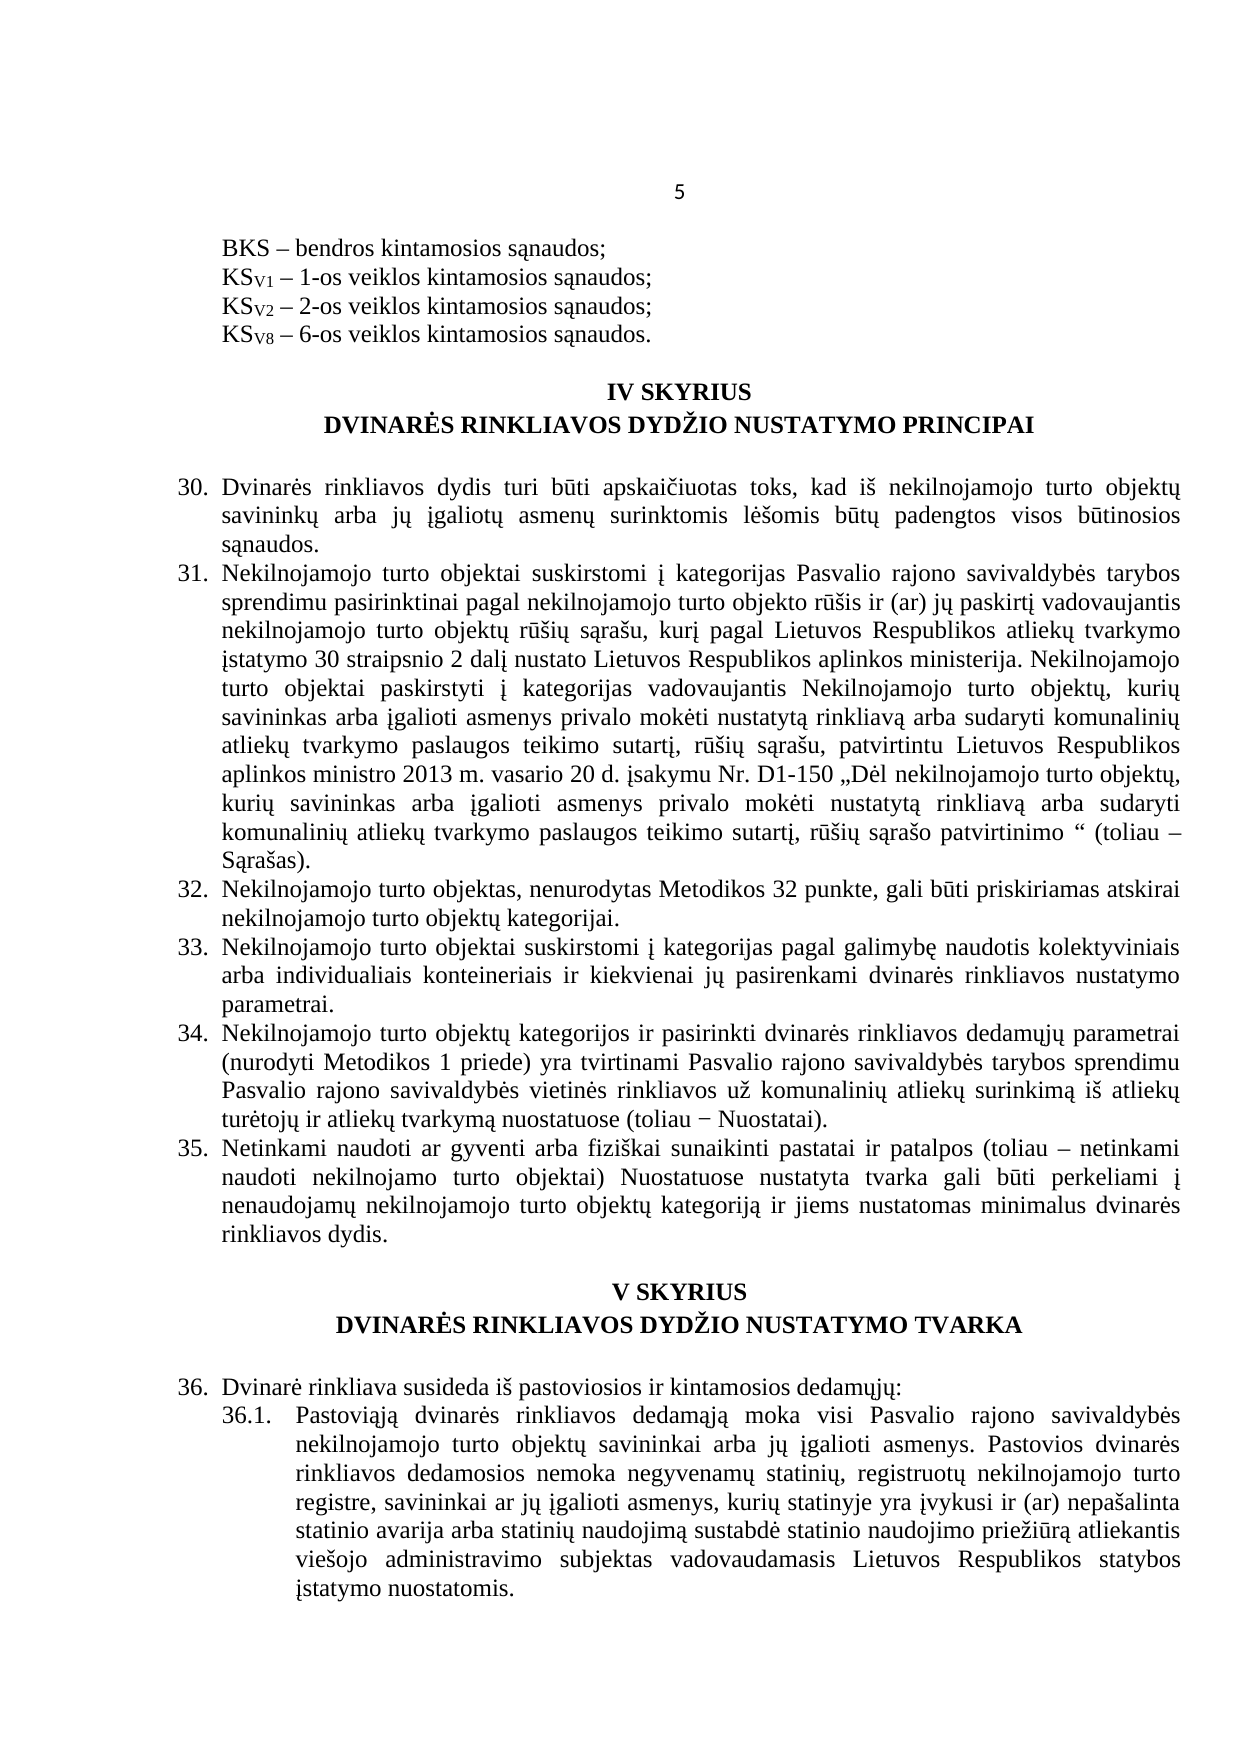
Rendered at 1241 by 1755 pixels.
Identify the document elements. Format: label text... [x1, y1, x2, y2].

text 30. Dvinarės rinkliavos dydis turi būti apskaičiuotas toks, kad iš nekilnojamojo turto objektų savininkų arba jų įgaliotų asmenų surinktomis lėšomis būtų padengtos visos būtinosios sąnaudos. [177, 472, 1181, 558]
text KSV1 – 1-os veiklos kintamosios sąnaudos; [222, 262, 1181, 291]
text 31. Nekilnojamojo turto objektai suskirstomi į kategorijas Pasvalio rajono savivaldybės tarybos sprendimu pasirinktinai pagal nekilnojamojo turto objekto rūšis ir (ar) jų paskirtį vadovaujantis nekilnojamojo turto objektų rūšių sąrašu, kurį pagal Lietuvos Respublikos atliekų tvarkymo įstatymo 30 straipsnio 2 dalį nustato Lietuvos Respublikos aplinkos ministerija. Nekilnojamojo turto objektai paskirstyti į kategorijas vadovaujantis Nekilnojamojo turto objektų, kurių savininkas arba įgalioti asmenys privalo mokėti nustatytą rinkliavą arba sudaryti komunalinių atliekų tvarkymo paslaugos teikimo sutartį, rūšių sąrašu, patvirtintu Lietuvos Respublikos aplinkos ministro 2013 m. vasario 20 d. įsakymu Nr. D1-150 „Dėl nekilnojamojo turto objektų, kurių savininkas arba įgalioti asmenys privalo mokėti nustatytą rinkliavą arba sudaryti komunalinių atliekų tvarkymo paslaugos teikimo sutartį, rūšių sąrašo patvirtinimo “ (toliau – Sąrašas). [177, 558, 1181, 874]
text 32. Nekilnojamojo turto objektas, nenurodytas Metodikos 32 punkte, gali būti priskiriamas atskirai nekilnojamojo turto objektų kategorijai. [177, 874, 1181, 932]
text 36. Dvinarė rinkliava susideda iš pastoviosios ir kintamosios dedamųjų: [177, 1372, 1181, 1400]
text 35. Netinkami naudoti ar gyventi arba fiziškai sunaikinti pastatai ir patalpos (toliau – netinkami naudoti nekilnojamo turto objektai) Nuostatuose nustatyta tvarka gali būti perkeliami į nenaudojamų nekilnojamojo turto objektų kategoriją ir jiems nustatomas minimalus dvinarės rinkliavos dydis. [177, 1133, 1181, 1248]
text BKS – bendros kintamosios sąnaudos; [222, 233, 1181, 262]
text KSV8 – 6-os veiklos kintamosios sąnaudos. [222, 319, 1181, 348]
text 33. Nekilnojamojo turto objektai suskirstomi į kategorijas pagal galimybę naudotis kolektyviniais arba individualiais konteineriais ir kiekvienai jų pasirenkami dvinarės rinkliavos nustatymo parametrai. [177, 932, 1181, 1018]
text DVINARĖS RINKLIAVOS DYDŽIO NUSTATYMO PRINCIPAI [177, 410, 1181, 439]
text KSV2 – 2-os veiklos kintamosios sąnaudos; [222, 291, 1181, 319]
text V SKYRIUS [177, 1277, 1181, 1306]
text 34. Nekilnojamojo turto objektų kategorijos ir pasirinkti dvinarės rinkliavos dedamųjų parametrai (nurodyti Metodikos 1 priede) yra tvirtinami Pasvalio rajono savivaldybės tarybos sprendimu Pasvalio rajono savivaldybės vietinės rinkliavos už komunalinių atliekų surinkimą iš atliekų turėtojų ir atliekų tvarkymą nuostatuose (toliau − Nuostatai). [177, 1018, 1181, 1133]
text DVINARĖS RINKLIAVOS DYDŽIO NUSTATYMO TVARKA [177, 1310, 1181, 1338]
text 36.1. Pastoviąją dvinarės rinkliavos dedamąją moka visi Pasvalio rajono savivaldybės nekilnojamojo turto objektų savininkai arba jų įgalioti asmenys. Pastovios dvinarės rinkliavos dedamosios nemoka negyvenamų statinių, registruotų nekilnojamojo turto registre, savininkai ar jų įgalioti asmenys, kurių statinyje yra įvykusi ir (ar) nepašalinta statinio avarija arba statinių naudojimą sustabdė statinio naudojimo priežiūrą atliekantis viešojo administravimo subjektas vadovaudamasis Lietuvos Respublikos statybos įstatymo nuostatomis. [222, 1400, 1181, 1602]
text IV SKYRIUS [177, 377, 1181, 406]
